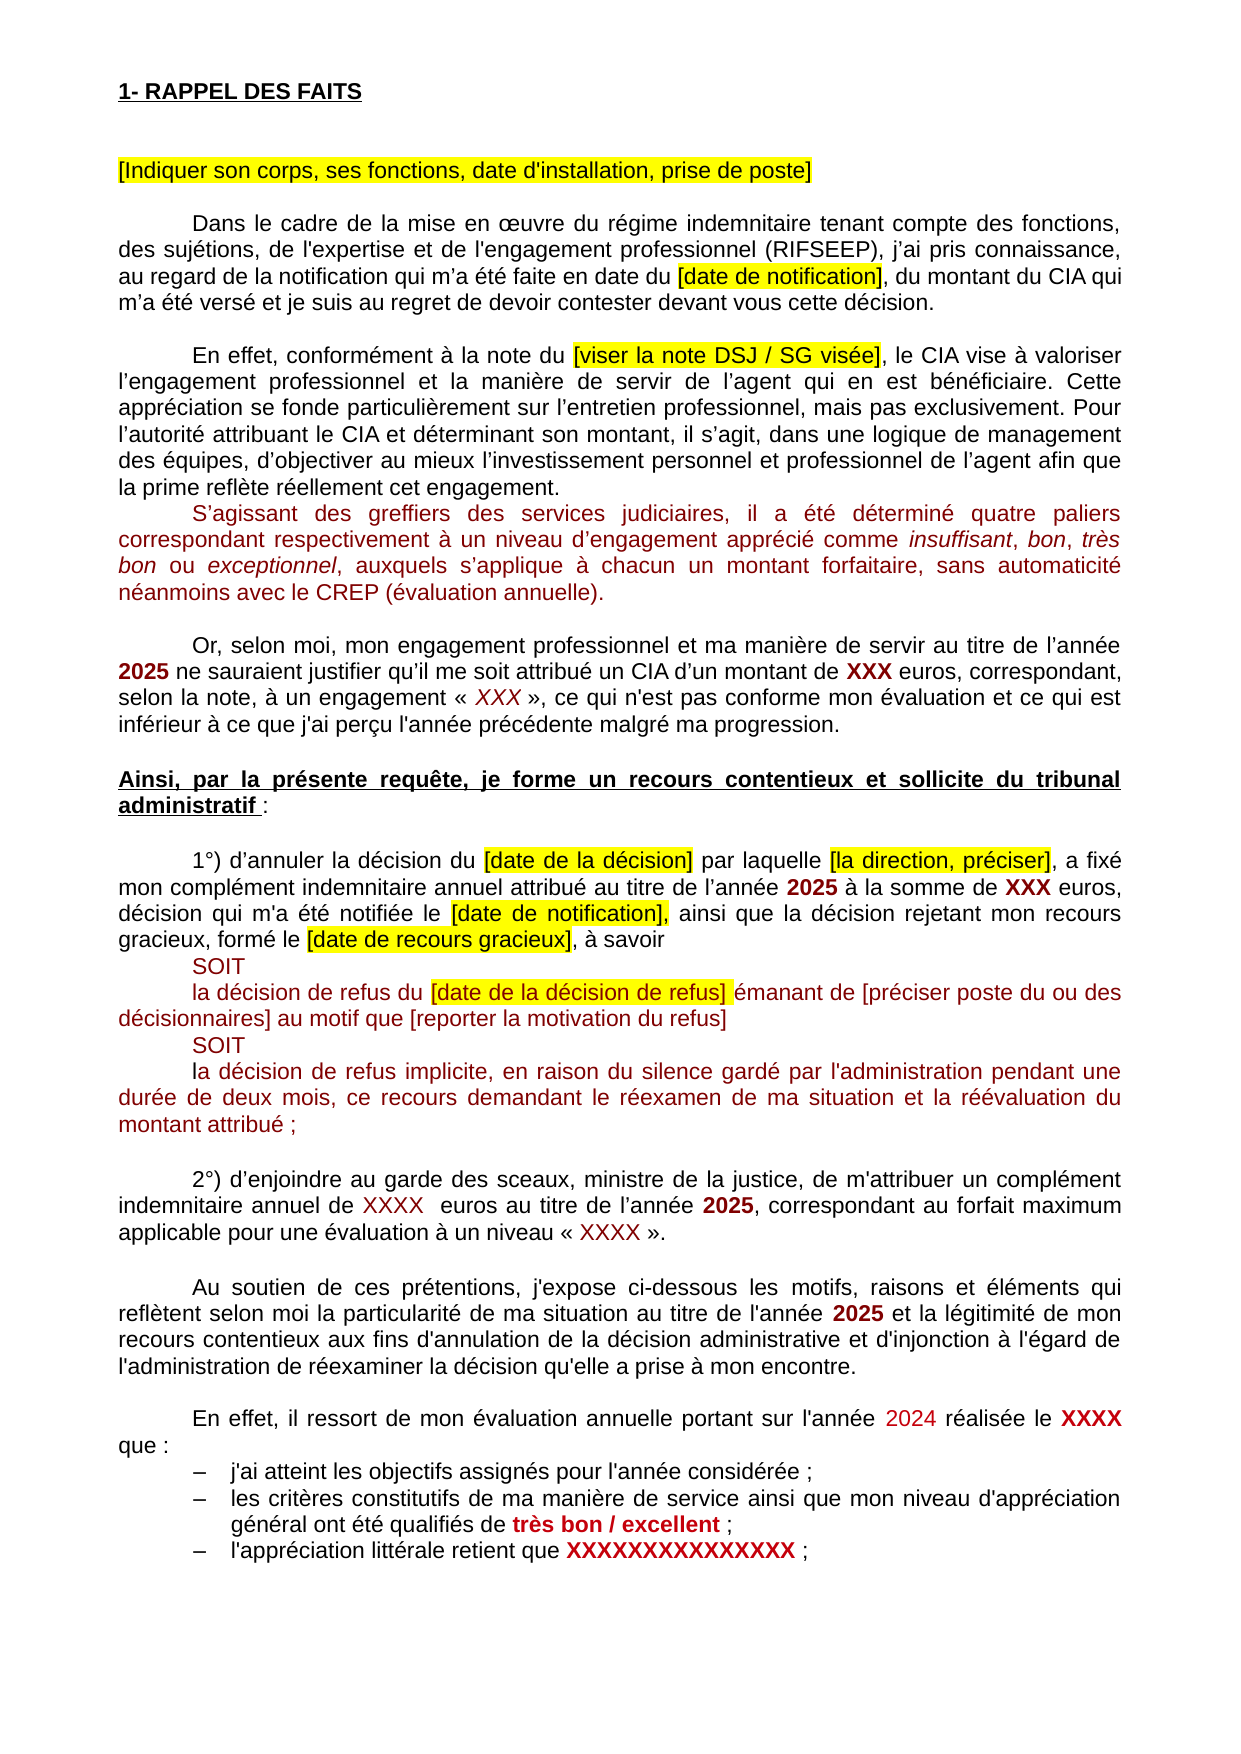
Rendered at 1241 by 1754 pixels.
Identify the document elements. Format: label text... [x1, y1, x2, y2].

text 1- RAPPEL DES FAITS [118, 78, 1122, 104]
text [Indiquer son corps, ses fonctions, date d'installation, prise de poste] [118, 157, 1122, 183]
text En effet, il ressort de mon évaluation annuelle portant sur l'année 2024 réalisée le XXXX que : [118, 1405, 1122, 1458]
text la décision de refus implicite, en raison du silence gardé par l'administration pendant une durée de deux mois, ce recours demandant le réexamen de ma situation et la réévaluation du montant attribué ; [118, 1058, 1122, 1137]
text Au soutien de ces prétentions, j'expose ci-dessous les motifs, raisons et éléments qui reflètent selon moi la particularité de ma situation au titre de l'année 2025 et la légitimité de mon recours contentieux aux fins d'annulation de la décision administrative et d'injonction à l'égard de l'administration de réexaminer la décision qu'elle a prise à mon encontre. [118, 1274, 1122, 1379]
text S’agissant des greffiers des services judiciaires, il a été déterminé quatre paliers correspondant respectivement à un niveau d’engagement apprécié comme insuffisant, bon, très bon ou exceptionnel, auxquels s’applique à chacun un montant forfaitaire, sans automaticité néanmoins avec le CREP (évaluation annuelle). [118, 500, 1122, 605]
text 2°) d’enjoindre au garde des sceaux, ministre de la justice, de m'attribuer un complément indemnitaire annuel de XXXX euros au titre de l’année 2025, correspondant au forfait maximum applicable pour une évaluation à un niveau « XXXX ». [118, 1166, 1122, 1245]
text Dans le cadre de la mise en œuvre du régime indemnitaire tenant compte des fonctions, des sujétions, de l'expertise et de l'engagement professionnel (RIFSEEP), j’ai pris connaissance, au regard de la notification qui m’a été faite en date du [date de notification], du montant du CIA qui m’a été versé et je suis au regret de devoir contester devant vous cette décision. [118, 210, 1122, 315]
text 1°) d’annuler la décision du [date de la décision] par laquelle [la direction, préciser], a fixé mon complément indemnitaire annuel attribué au titre de l’année 2025 à la somme de XXX euros, décision qui m'a été notifiée le [date de notification], ainsi que la décision rejetant mon recours gracieux, formé le [date de recours gracieux], à savoir [118, 847, 1122, 953]
list les critères constitutifs de ma manière de service ainsi que mon niveau d'appréciation général ont été qualifiés de très bon / excellent ; [193, 1484, 1122, 1537]
text la décision de refus du [date de la décision de refus] émanant de [préciser poste du ou des décisionnaires] au motif que [reporter la motivation du refus] [118, 979, 1122, 1032]
text SOIT [118, 953, 1122, 979]
text Or, selon moi, mon engagement professionnel et ma manière de servir au titre de l’année 2025 ne sauraient justifier qu’il me soit attribué un CIA d’un montant de XXX euros, correspondant, selon la note, à un engagement « XXX », ce qui n'est pas conforme mon évaluation et ce qui est inférieur à ce que j'ai perçu l'année précédente malgré ma progression. [118, 632, 1122, 737]
text Ainsi, par la présente requête, je forme un recours contentieux et sollicite du tribunal administratif : [118, 766, 1122, 818]
text En effet, conformément à la note du [viser la note DSJ / SG visée], le CIA vise à valoriser l’engagement professionnel et la manière de servir de l’agent qui en est bénéficiaire. Cette appréciation se fonde particulièrement sur l’entretien professionnel, mais pas exclusivement. Pour l’autorité attribuant le CIA et déterminant son montant, il s’agit, dans une logique de management des équipes, d’objectiver au mieux l’investissement personnel et professionnel de l’agent afin que la prime reflète réellement cet engagement. [118, 342, 1122, 500]
text SOIT [118, 1032, 1122, 1058]
list j'ai atteint les objectifs assignés pour l'année considérée ; [193, 1458, 1122, 1484]
list l'appréciation littérale retient que XXXXXXXXXXXXXXX ; [193, 1537, 1122, 1563]
